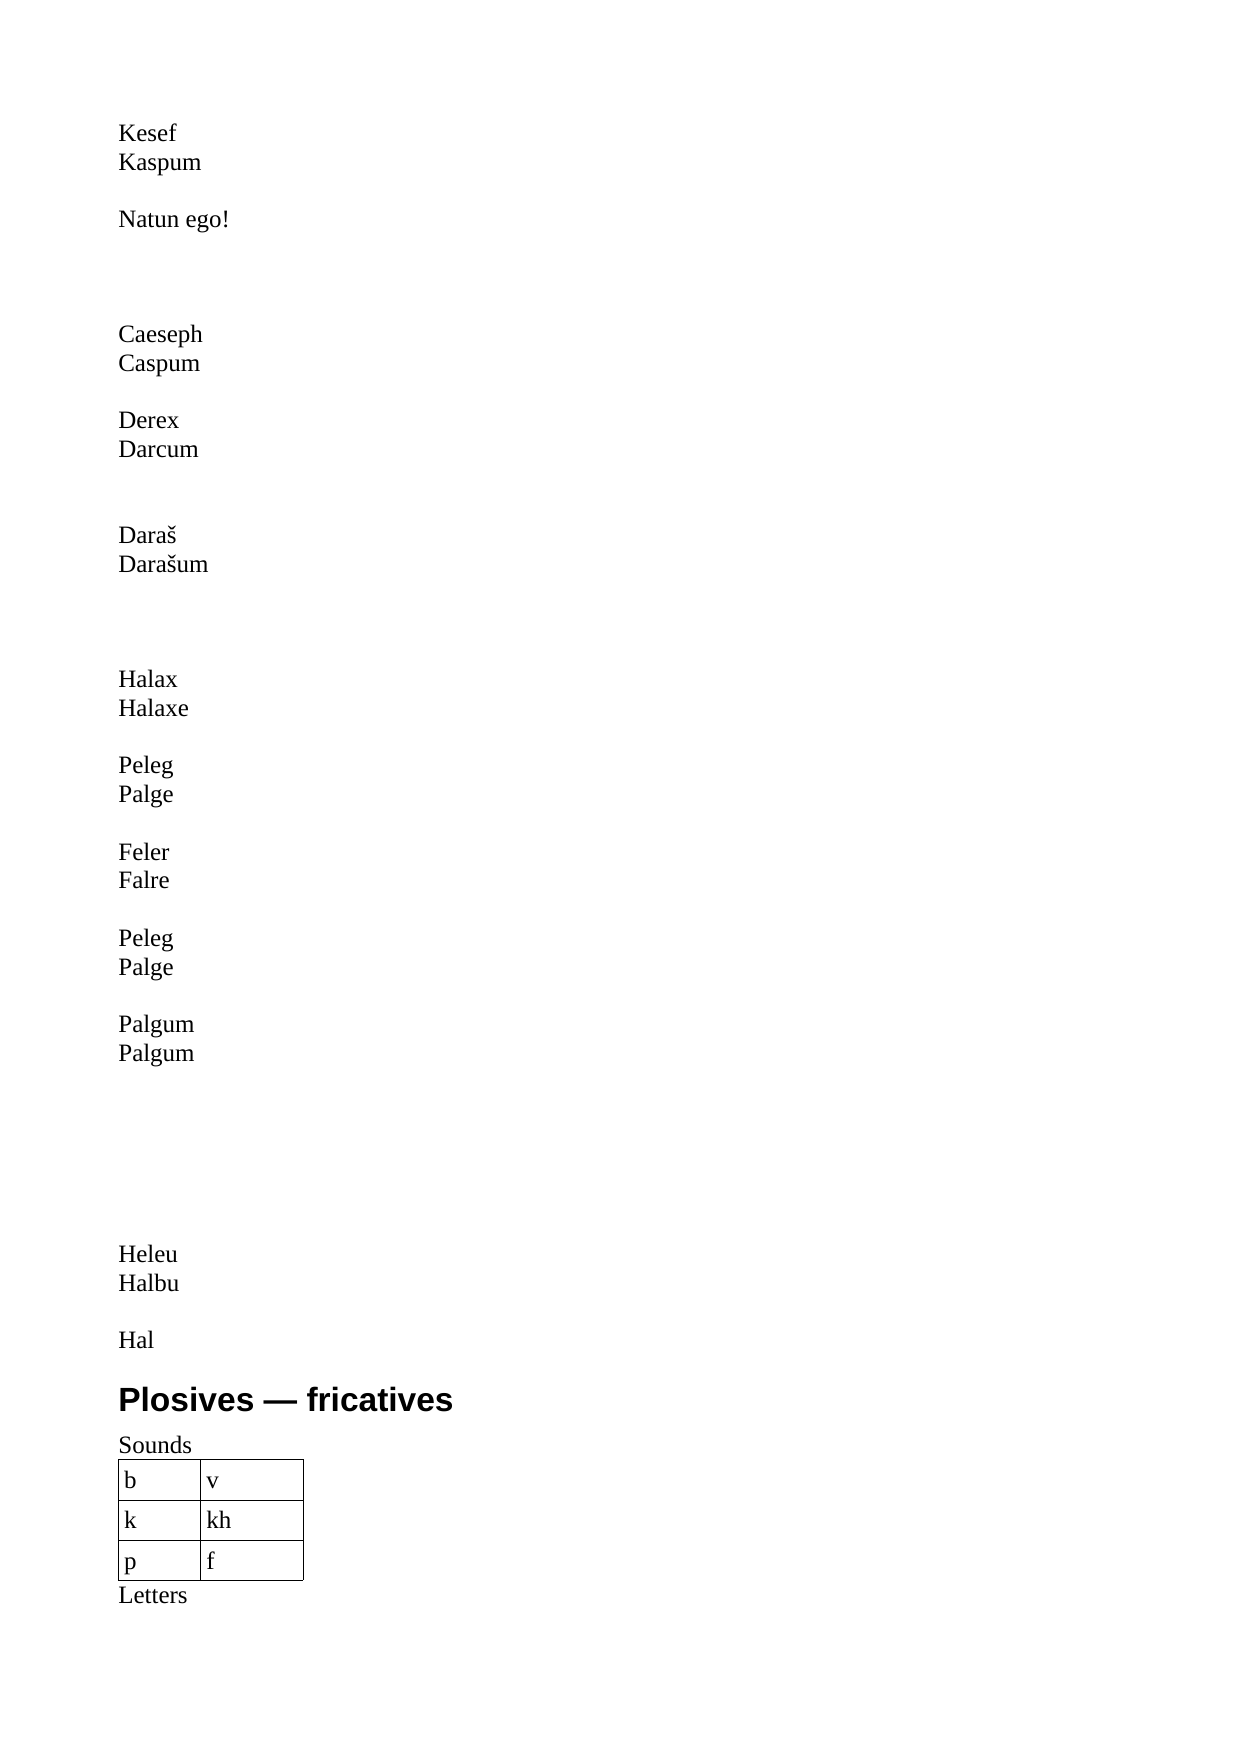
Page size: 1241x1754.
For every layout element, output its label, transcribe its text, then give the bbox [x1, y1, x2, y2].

text Kaspum [118, 147, 1122, 176]
text Darcum [118, 434, 1122, 463]
text Palgum [118, 1009, 1122, 1038]
text Hal [118, 1326, 1122, 1354]
text Heleu [118, 1239, 1122, 1268]
table_cell k [119, 1501, 200, 1540]
text Caspum [118, 348, 1122, 377]
text Kesef [118, 118, 1122, 147]
table_cell p [119, 1541, 200, 1580]
text Palge [118, 952, 1122, 981]
table_cell kh [201, 1501, 303, 1540]
text Falre [118, 866, 1122, 894]
table_cell f [201, 1541, 303, 1580]
text Derex [118, 406, 1122, 434]
text Letters [118, 1580, 1122, 1609]
text Halbu [118, 1268, 1122, 1297]
text Caeseph [118, 319, 1122, 348]
text Halaxe [118, 693, 1122, 722]
text Feler [118, 837, 1122, 866]
text Halax [118, 664, 1122, 693]
text Palge [118, 779, 1122, 808]
subtitle Plosives — fricatives [118, 1379, 1122, 1418]
table_header b [119, 1460, 200, 1499]
text Natun ego! [118, 204, 1122, 233]
text Daraš [118, 521, 1122, 549]
text Peleg [118, 923, 1122, 952]
text Sounds [118, 1431, 1122, 1459]
text Darašum [118, 549, 1122, 578]
text Palgum [118, 1038, 1122, 1067]
text Peleg [118, 751, 1122, 779]
table_header v [201, 1460, 303, 1499]
